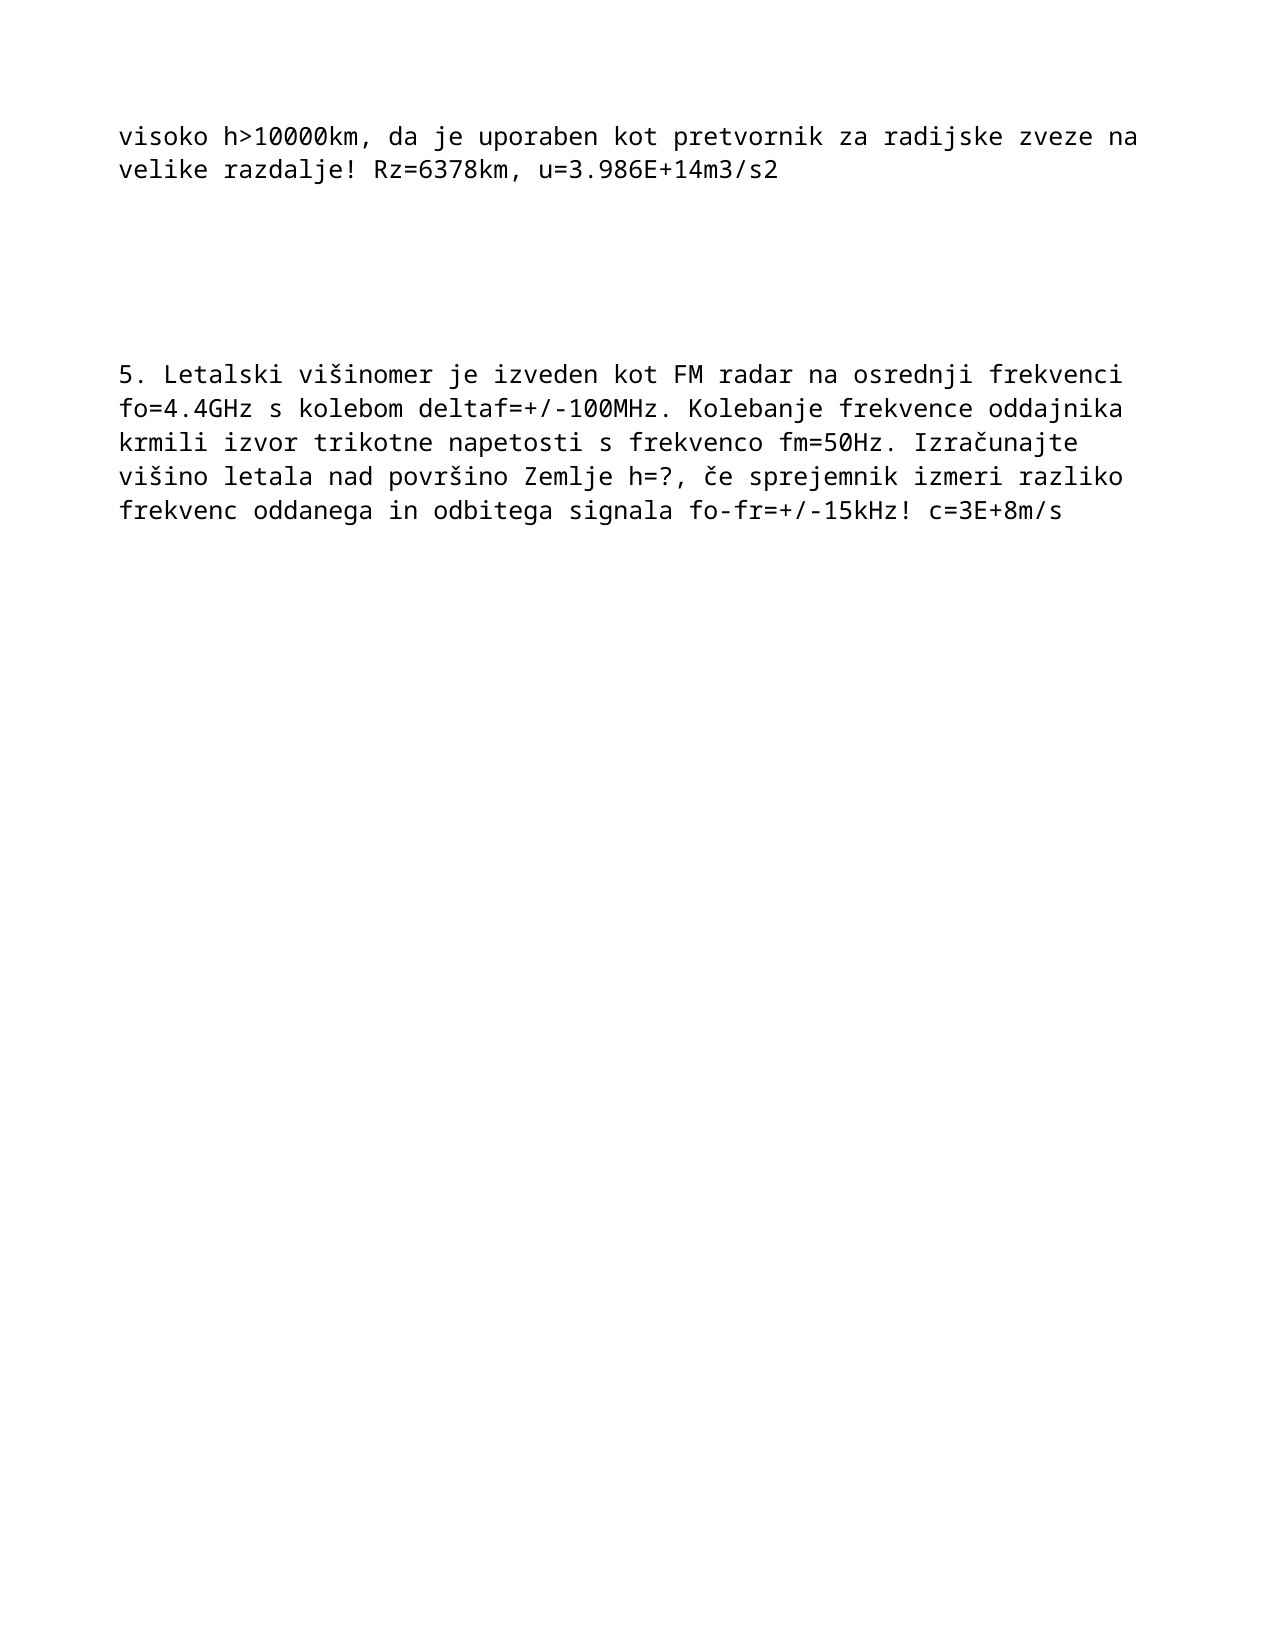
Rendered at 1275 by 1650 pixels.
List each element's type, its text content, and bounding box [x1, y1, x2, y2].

text visoko h>10000km, da je uporaben kot pretvornik za radijske zveze na velike razdalje! Rz=6378km, u=3.986E+14m3/s2 [118, 118, 1157, 186]
text 5. Letalski višinomer je izveden kot FM radar na osrednji frekvenci fo=4.4GHz s kolebom deltaf=+/-100MHz. Kolebanje frekvence oddajnika krmili izvor trikotne napetosti s frekvenco fm=50Hz. Izračunajte višino letala nad površino Zemlje h=?, če sprejemnik izmeri razliko frekvenc oddanega in odbitega signala fo-fr=+/-15kHz! c=3E+8m/s [118, 357, 1157, 527]
